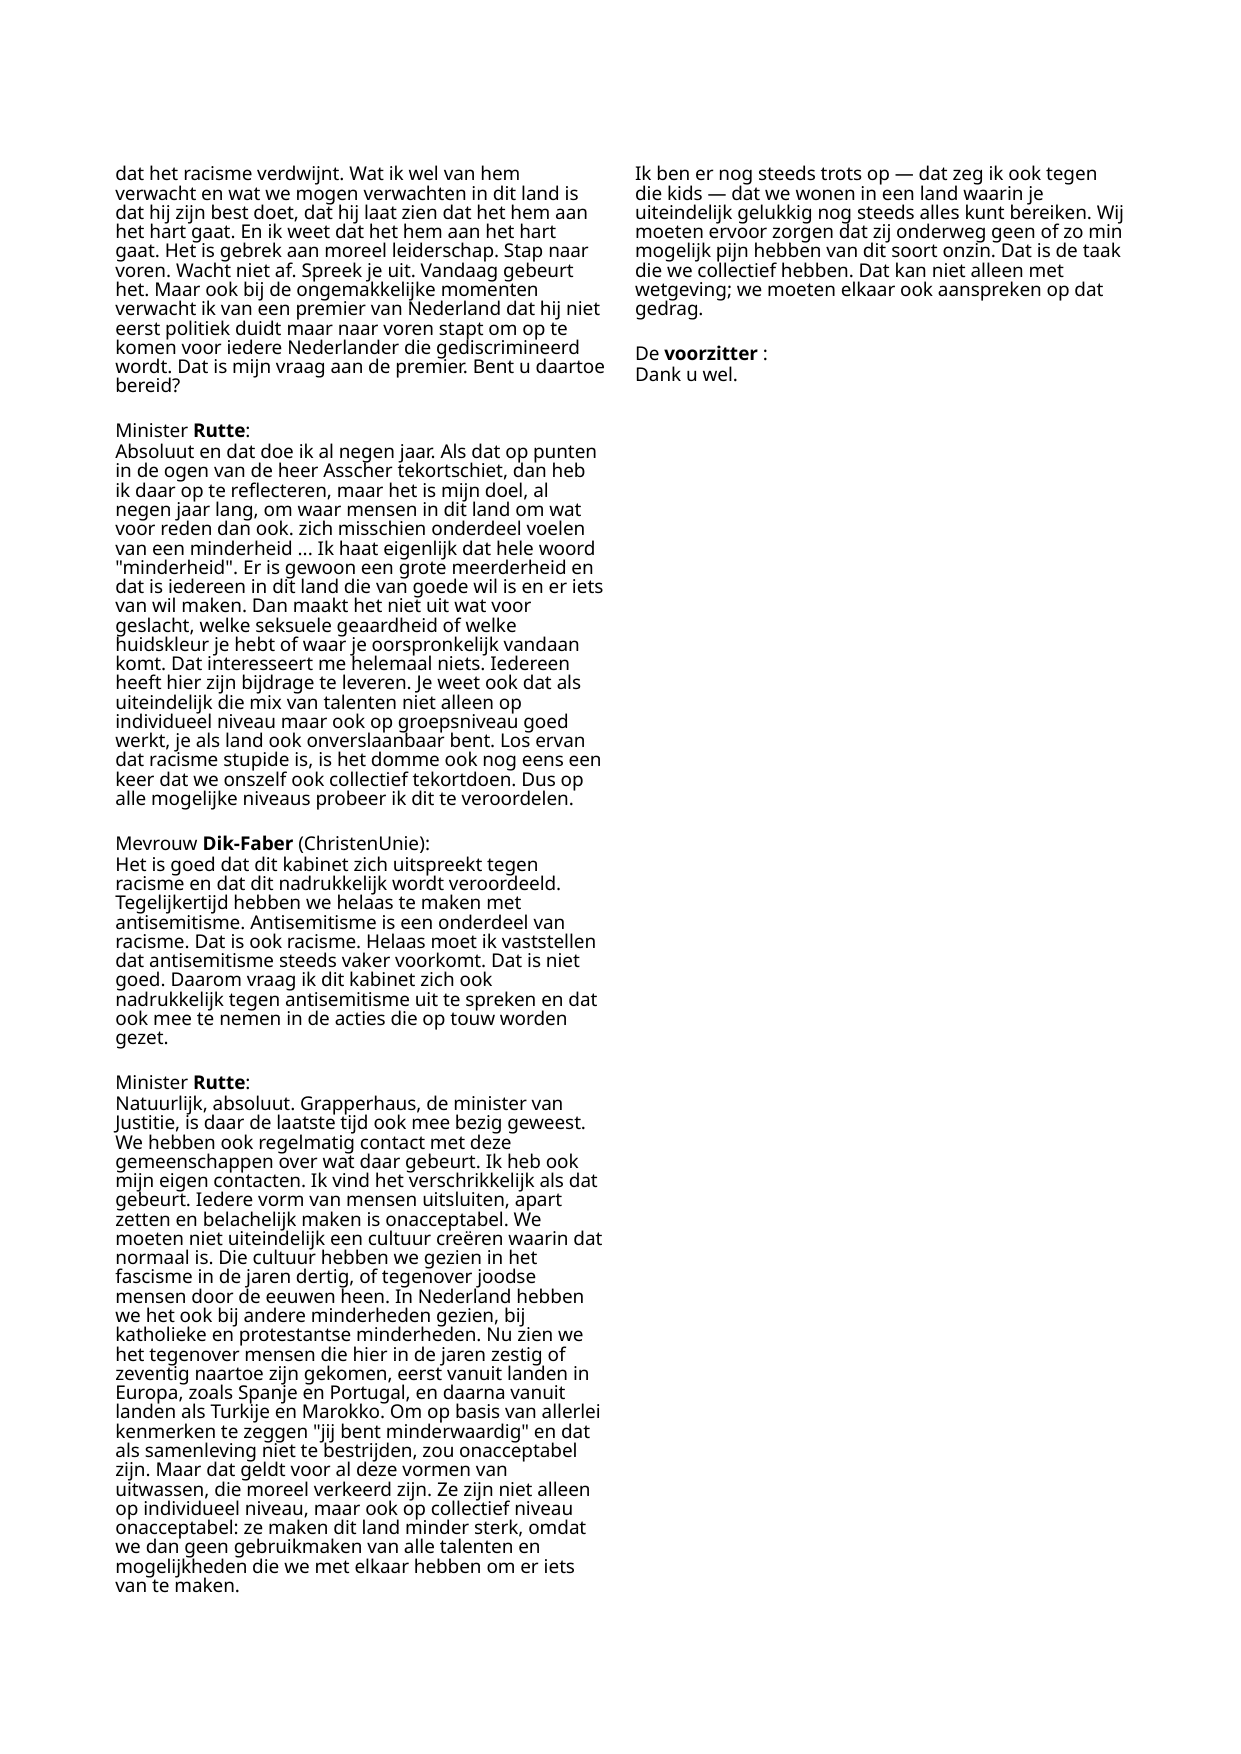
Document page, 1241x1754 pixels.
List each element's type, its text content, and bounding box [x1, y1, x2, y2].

text De voorzitter : [635, 340, 1125, 366]
text Minister Rutte: [115, 417, 605, 443]
text Absoluut en dat doe ik al negen jaar. Als dat op punten in de ogen van de heer Asscher tekortschiet, dan heb ik daar op te reflecteren, maar het is mijn doel, al negen jaar lang, om waar mensen in dit land om wat voor reden dan ook. zich misschien onderdeel voelen van een minderheid ... Ik haat eigenlijk dat hele woord "minderheid". Er is gewoon een grote meerderheid en dat is iedereen in dit land die van goede wil is en er iets van wil maken. Dan maakt het niet uit wat voor geslacht, welke seksuele geaardheid of welke huidskleur je hebt of waar je oorspronkelijk vandaan komt. Dat interesseert me helemaal niets. Iedereen heeft hier zijn bijdrage te leveren. Je weet ook dat als uiteindelijk die mix van talenten niet alleen op individueel niveau maar ook op groepsniveau goed werkt, je als land ook onverslaanbaar bent. Los ervan dat racisme stupide is, is het domme ook nog eens een keer dat we onszelf ook collectief tekortdoen. Dus op alle mogelijke niveaus probeer ik dit te veroordelen. [115, 443, 605, 809]
text Mevrouw Dik-Faber (ChristenUnie): [115, 830, 605, 856]
text dat het racisme verdwijnt. Wat ik wel van hem verwacht en wat we mogen verwachten in dit land is dat hij zijn best doet, dat hij laat zien dat het hem aan het hart gaat. En ik weet dat het hem aan het hart gaat. Het is gebrek aan moreel leiderschap. Stap naar voren. Wacht niet af. Spreek je uit. Vandaag gebeurt het. Maar ook bij de ongemakkelijke momenten verwacht ik van een premier van Nederland dat hij niet eerst politiek duidt maar naar voren stapt om op te komen voor iedere Nederlander die gediscrimineerd wordt. Dat is mijn vraag aan de premier. Bent u daartoe bereid? [115, 165, 605, 397]
text Het is goed dat dit kabinet zich uitspreekt tegen racisme en dat dit nadrukkelijk wordt veroordeeld. Tegelijkertijd hebben we helaas te maken met antisemitisme. Antisemitisme is een onderdeel van racisme. Dat is ook racisme. Helaas moet ik vaststellen dat antisemitisme steeds vaker voorkomt. Dat is niet goed. Daarom vraag ik dit kabinet zich ook nadrukkelijk tegen antisemitisme uit te spreken en dat ook mee te nemen in de acties die op touw worden gezet. [115, 856, 605, 1048]
text Ik ben er nog steeds trots op — dat zeg ik ook tegen die kids — dat we wonen in een land waarin je uiteindelijk gelukkig nog steeds alles kunt bereiken. Wij moeten ervoor zorgen dat zij onderweg geen of zo min mogelijk pijn hebben van dit soort onzin. Dat is de taak die we collectief hebben. Dat kan niet alleen met wetgeving; we moeten elkaar ook aanspreken op dat gedrag. [635, 165, 1125, 319]
text Minister Rutte: [115, 1069, 605, 1095]
text Dank u wel. [635, 366, 1125, 385]
text Natuurlijk, absoluut. Grapperhaus, de minister van Justitie, is daar de laatste tijd ook mee bezig geweest. We hebben ook regelmatig contact met deze gemeenschappen over wat daar gebeurt. Ik heb ook mijn eigen contacten. Ik vind het verschrikkelijk als dat gebeurt. Iedere vorm van mensen uitsluiten, apart zetten en belachelijk maken is onacceptabel. We moeten niet uiteindelijk een cultuur creëren waarin dat normaal is. Die cultuur hebben we gezien in het fascisme in de jaren dertig, of tegenover joodse mensen door de eeuwen heen. In Nederland hebben we het ook bij andere minderheden gezien, bij katholieke en protestantse minderheden. Nu zien we het tegenover mensen die hier in de jaren zestig of zeventig naartoe zijn gekomen, eerst vanuit landen in Europa, zoals Spanje en Portugal, en daarna vanuit landen als Turkije en Marokko. Om op basis van allerlei kenmerken te zeggen "jij bent minderwaardig" en dat als samenleving niet te bestrijden, zou onacceptabel zijn. Maar dat geldt voor al deze vormen van uitwassen, die moreel verkeerd zijn. Ze zijn niet alleen op individueel niveau, maar ook op collectief niveau onacceptabel: ze maken dit land minder sterk, omdat we dan geen gebruikmaken van alle talenten en mogelijkheden die we met elkaar hebben om er iets van te maken. [115, 1095, 605, 1596]
